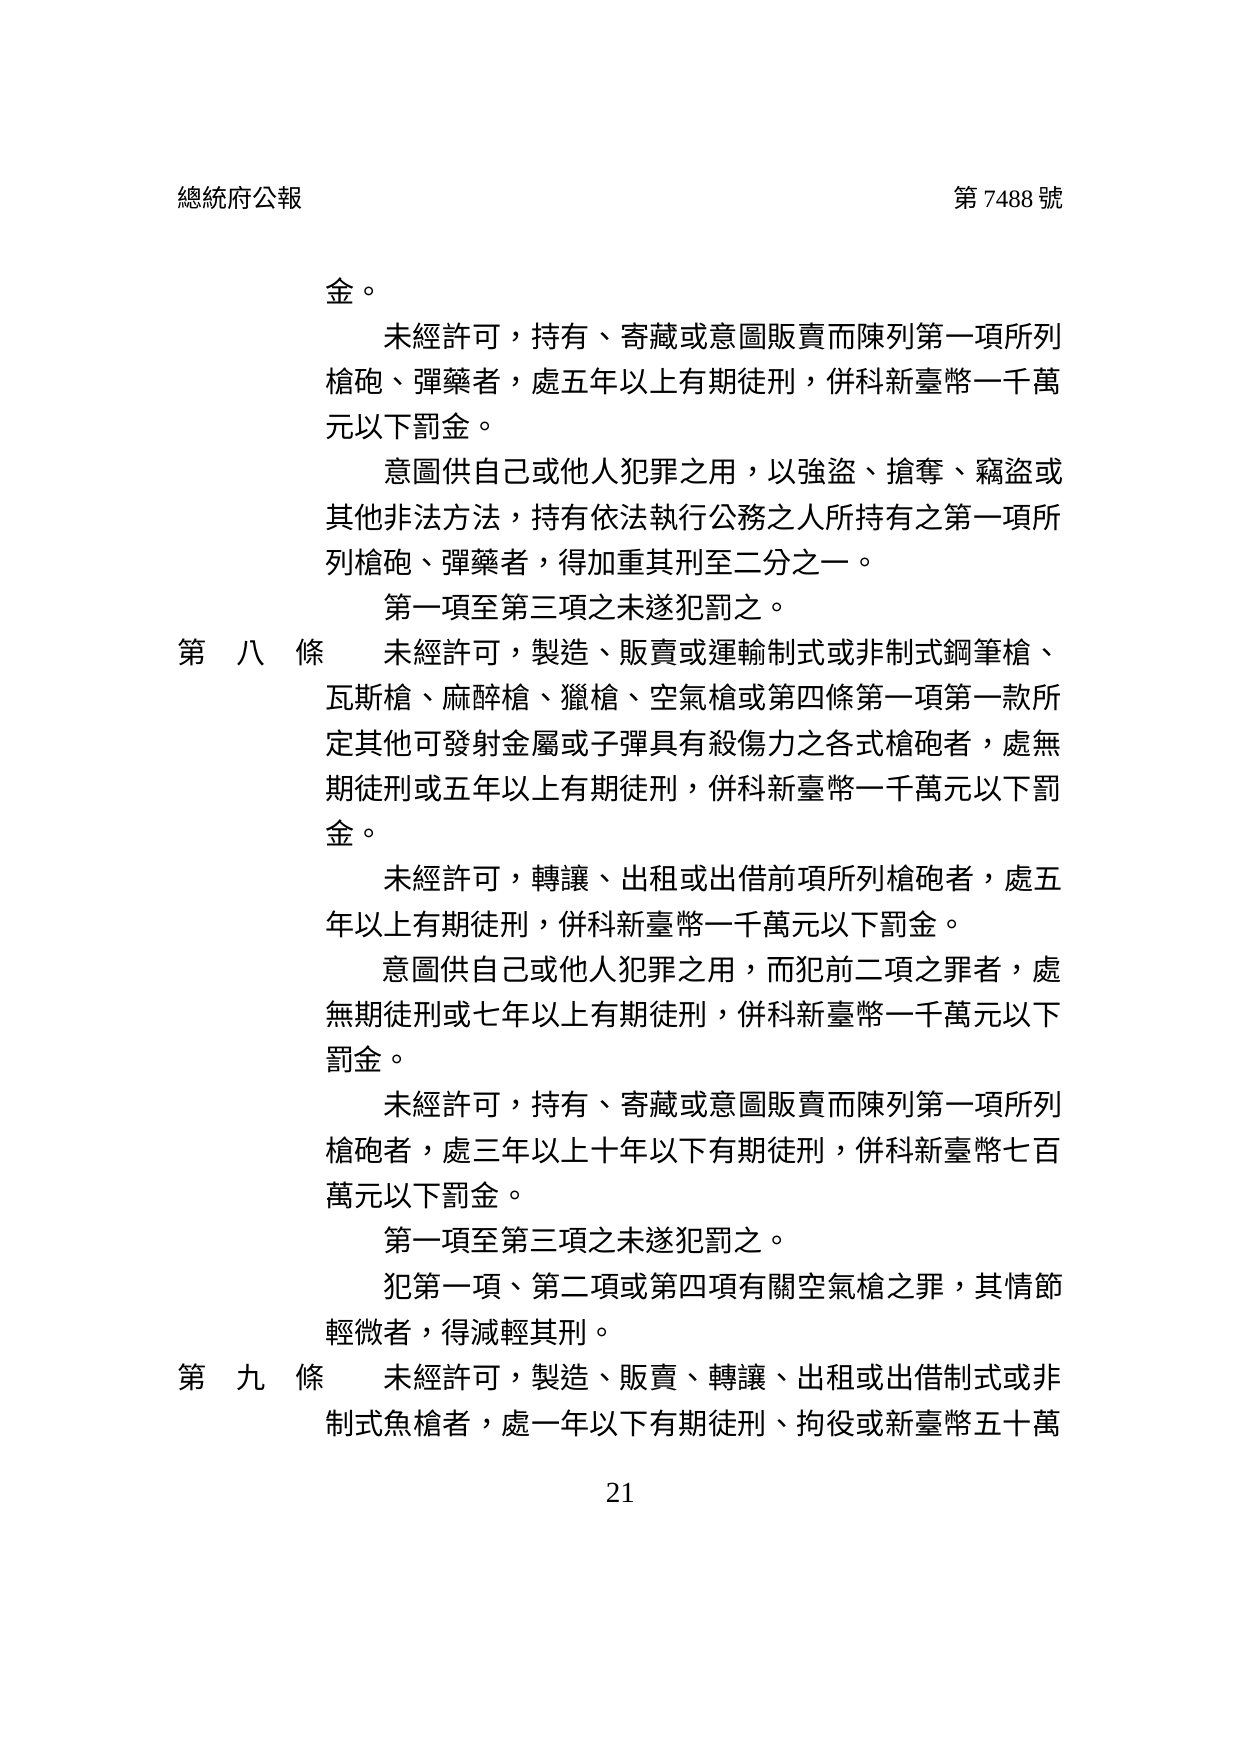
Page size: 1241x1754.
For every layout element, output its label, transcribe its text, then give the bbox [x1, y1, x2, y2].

text 第一項至第三項之未遂犯罰之。 [325, 582, 1063, 627]
text 犯第一項、第二項或第四項有關空氣槍之罪，其情節輕微者，得減輕其刑。 [325, 1261, 1063, 1352]
text 未經許可，持有、寄藏或意圖販賣而陳列第一項所列槍砲者，處三年以上十年以下有期徒刑，併科新臺幣七百萬元以下罰金。 [325, 1079, 1063, 1215]
text 未經許可，持有、寄藏或意圖販賣而陳列第一項所列槍砲、彈藥者，處五年以上有期徒刑，併科新臺幣一千萬元以下罰金。 [325, 311, 1063, 447]
text 未經許可，轉讓、出租或出借前項所列槍砲者，處五年以上有期徒刑，併科新臺幣一千萬元以下罰金。 [325, 853, 1063, 944]
text 金。 [325, 266, 1063, 311]
text 第 九 條 未經許可，製造、販賣、轉讓、出租或出借制式或非制式魚槍者，處一年以下有期徒刑、拘役或新臺幣五十萬 [177, 1352, 1063, 1443]
text 意圖供自己或他人犯罪之用，而犯前二項之罪者，處無期徒刑或七年以上有期徒刑，併科新臺幣一千萬元以下罰金。 [325, 944, 1063, 1079]
text 第 八 條 未經許可，製造、販賣或運輸制式或非制式鋼筆槍、瓦斯槍、麻醉槍、獵槍、空氣槍或第四條第一項第一款所定其他可發射金屬或子彈具有殺傷力之各式槍砲者，處無期徒刑或五年以上有期徒刑，併科新臺幣一千萬元以下罰金。 [177, 627, 1063, 853]
text 第一項至第三項之未遂犯罰之。 [325, 1215, 1063, 1261]
text 意圖供自己或他人犯罪之用，以強盜、搶奪、竊盜或其他非法方法，持有依法執行公務之人所持有之第一項所列槍砲、彈藥者，得加重其刑至二分之一。 [325, 447, 1063, 582]
